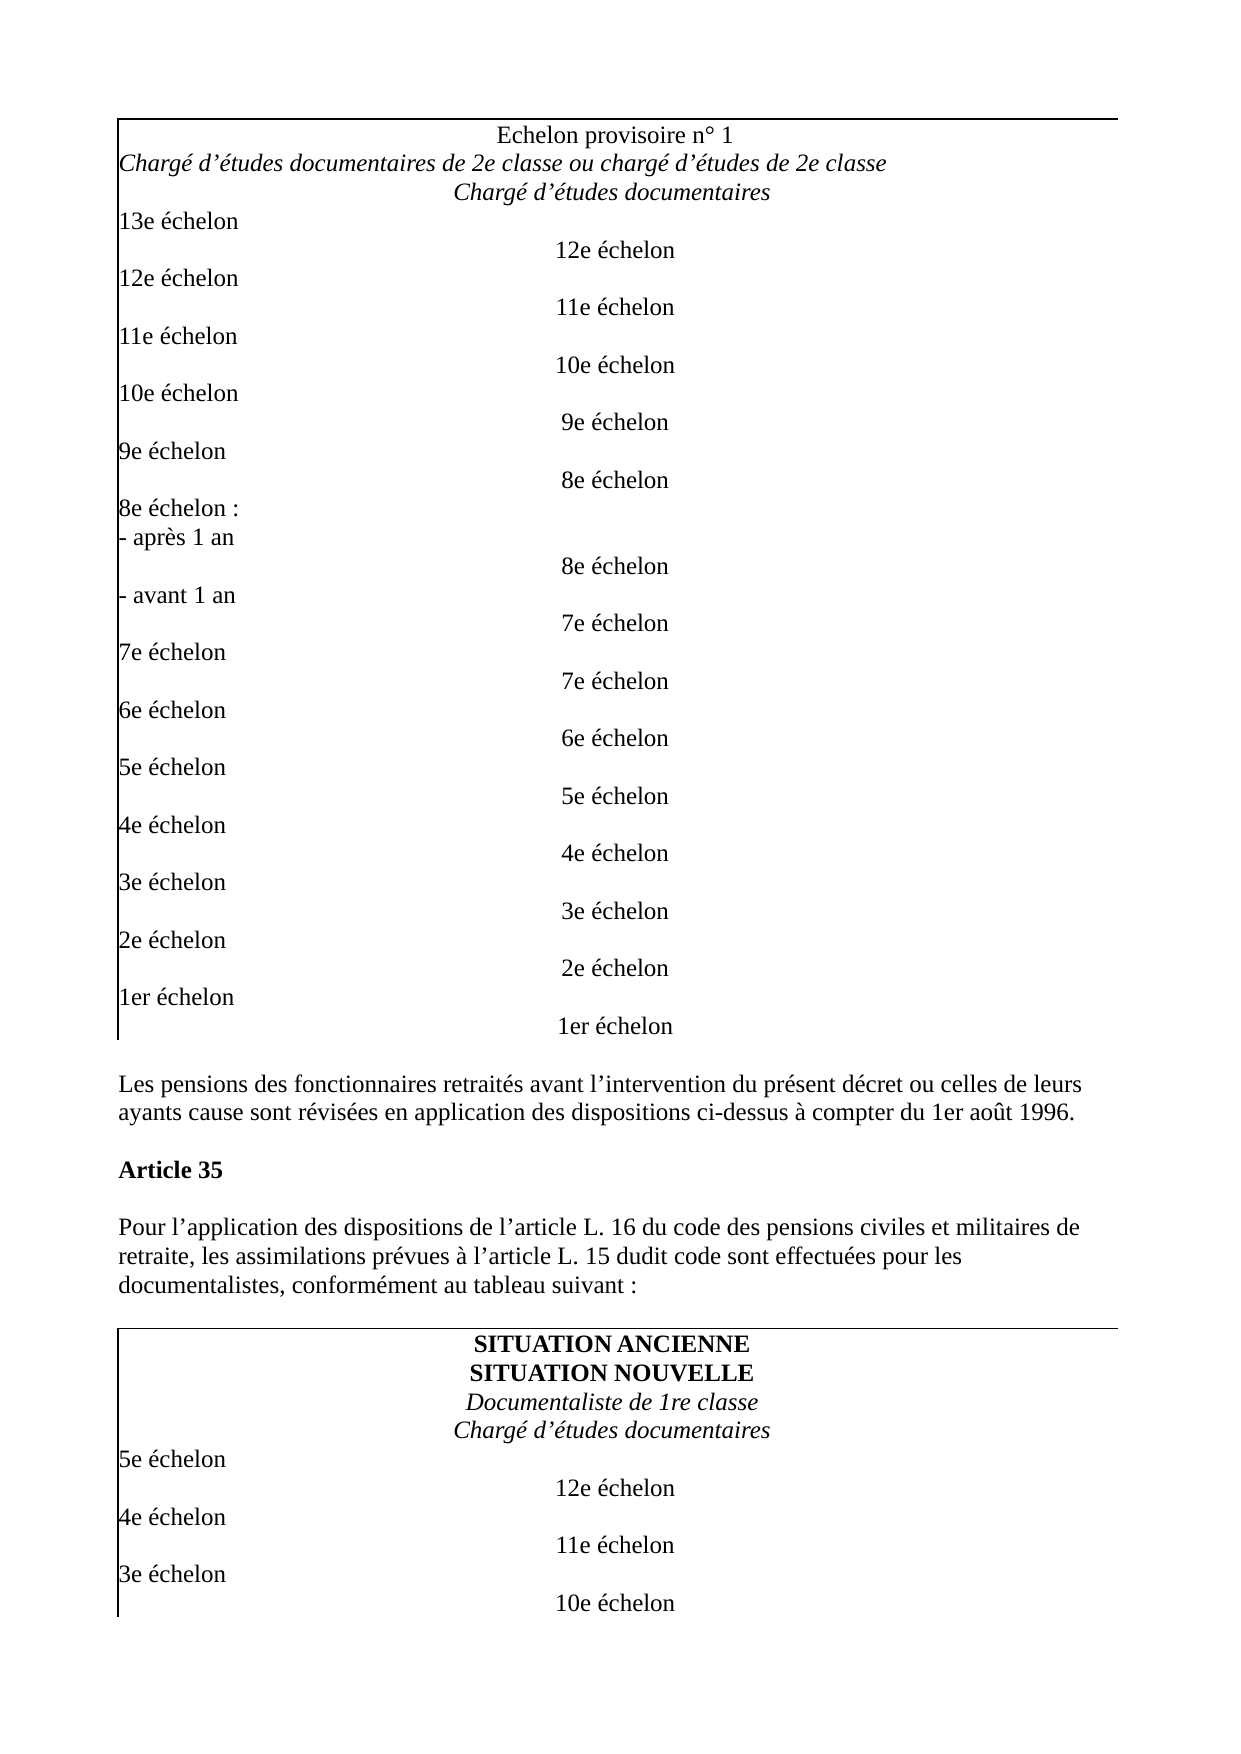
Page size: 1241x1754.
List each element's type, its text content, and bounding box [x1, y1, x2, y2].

table_header SITUATION ANCIENNE SITUATION NOUVELLE Documentaliste de 1re classe Chargé d’études documentaires 5e échelon 12e échelon 4e échelon 11e échelon 3e échelon 10e échelon [119, 1329, 1118, 1617]
text Article 35 [118, 1155, 1122, 1184]
text Les pensions des fonctionnaires retraités avant l’intervention du présent décret ou celles de leurs ayants cause sont révisées en application des dispositions ci-dessus à compter du 1er août 1996. [118, 1069, 1122, 1126]
table_header Echelon provisoire n° 1 Chargé d’études documentaires de 2e classe ou chargé d’études de 2e classe Chargé d’études documentaires 13e échelon 12e échelon 12e échelon 11e échelon 11e échelon 10e échelon 10e échelon 9e échelon 9e échelon 8e échelon 8e échelon : - après 1 an 8e échelon - avant 1 an 7e échelon 7e échelon 7e échelon 6e échelon 6e échelon 5e échelon 5e échelon 4e échelon 4e échelon 3e échelon 3e échelon 2e échelon 2e échelon 1er échelon 1er échelon [119, 120, 1118, 1040]
text Pour l’application des dispositions de l’article L. 16 du code des pensions civiles et militaires de retraite, les assimilations prévues à l’article L. 15 dudit code sont effectuées pour les documentalistes, conformément au tableau suivant : [118, 1212, 1122, 1299]
